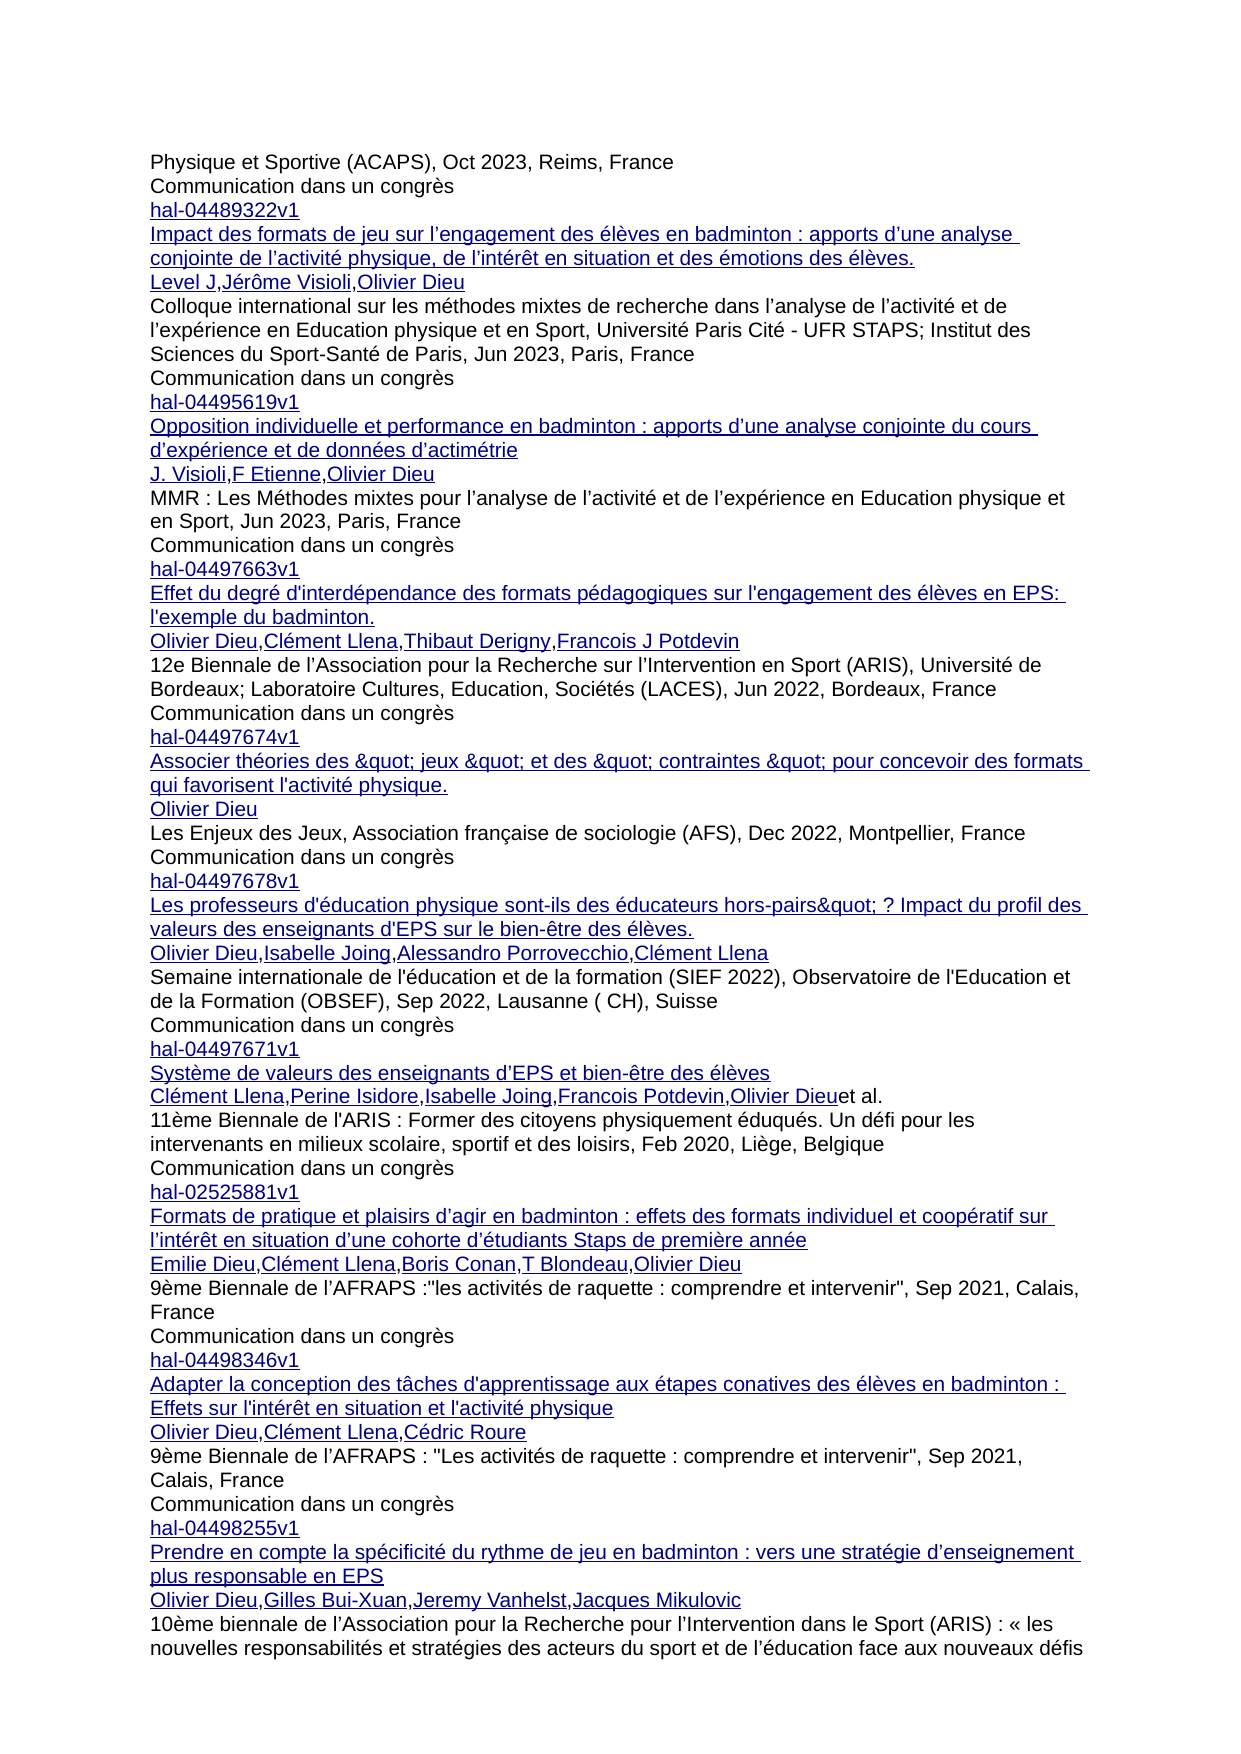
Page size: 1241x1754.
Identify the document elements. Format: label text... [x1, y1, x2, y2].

table_cell Prendre en compte la spécificité du rythme de jeu en badminton : vers une stratégie d’enseignement plus responsable en EPS Olivier Dieu,Gilles Bui-Xuan,Jeremy Vanhelst,Jacques Mikulovic 10ème biennale de l’Association pour la Recherche pour l’Intervention dans le Sport (ARIS) : « les nouvelles responsabilités et stratégies des acteurs du sport et de l’éducation face aux nouveaux défis [150, 1540, 1090, 1659]
table_cell Système de valeurs des enseignants d’EPS et bien-être des élèves Clément Llena,Perine Isidore,Isabelle Joing,Francois Potdevin,Olivier Dieuet al. 11ème Biennale de l'ARIS : Former des citoyens physiquement éduqués. Un défi pour les intervenants en milieux scolaire, sportif et des loisirs, Feb 2020, Liège, Belgique Communication dans un congrès hal-02525881v1 [150, 1060, 1090, 1204]
table_cell Opposition individuelle et performance en badminton : apports d’une analyse conjointe du cours d’expérience et de données d’actimétrie J. Visioli,F Etienne,Olivier Dieu MMR : Les Méthodes mixtes pour l’analyse de l’activité et de l’expérience en Education physique et en Sport, Jun 2023, Paris, France Communication dans un congrès hal-04497663v1 [150, 414, 1090, 581]
table_cell Formats de pratique et plaisirs d’agir en badminton : effets des formats individuel et coopératif sur l’intérêt en situation d’une cohorte d’étudiants Staps de première année Emilie Dieu,Clément Llena,Boris Conan,T Blondeau,Olivier Dieu 9ème Biennale de l’AFRAPS :"les activités de raquette : comprendre et intervenir", Sep 2021, Calais, France Communication dans un congrès hal-04498346v1 [150, 1204, 1090, 1372]
table_cell Effet du degré d'interdépendance des formats pédagogiques sur l'engagement des élèves en EPS: l'exemple du badminton. Olivier Dieu,Clément Llena,Thibaut Derigny,Francois J Potdevin 12e Biennale de l’Association pour la Recherche sur l’Intervention en Sport (ARIS), Université de Bordeaux; Laboratoire Cultures, Education, Sociétés (LACES), Jun 2022, Bordeaux, France Communication dans un congrès hal-04497674v1 [150, 581, 1090, 749]
table_cell Associer théories des &quot; jeux &quot; et des &quot; contraintes &quot; pour concevoir des formats [150, 749, 1090, 770]
table_cell Impact des formats de jeu sur l’engagement des élèves en badminton : apports d’une analyse conjointe de l’activité physique, de l’intérêt en situation et des émotions des élèves. Level J,Jérôme Visioli,Olivier Dieu Colloque international sur les méthodes mixtes de recherche dans l’analyse de l’activité et de l’expérience en Education physique et en Sport, Université Paris Cité - UFR STAPS; Institut des Sciences du Sport-Santé de Paris, Jun 2023, Paris, France Communication dans un congrès hal-04495619v1 [150, 222, 1090, 413]
table_cell Les professeurs d'éducation physique sont-ils des éducateurs hors-pairs&quot; ? Impact du profil des valeurs des enseignants d'EPS sur le bien-être des élèves. Olivier Dieu,Isabelle Joing,Alessandro Porrovecchio,Clément Llena Semaine internationale de l'éducation et de la formation (SIEF 2022), Observatoire de l'Education et de la Formation (OBSEF), Sep 2022, Lausanne ( CH), Suisse Communication dans un congrès hal-04497671v1 [150, 893, 1090, 1060]
table_cell qui favorisent l'activité physique. Olivier Dieu Les Enjeux des Jeux, Association française de sociologie (AFS), Dec 2022, Montpellier, France Communication dans un congrès hal-04497678v1 [150, 771, 1090, 893]
table_cell Adapter la conception des tâches d'apprentissage aux étapes conatives des élèves en badminton : Effets sur l'intérêt en situation et l'activité physique Olivier Dieu,Clément Llena,Cédric Roure 9ème Biennale de l’AFRAPS : "Les activités de raquette : comprendre et intervenir", Sep 2021, Calais, France Communication dans un congrès hal-04498255v1 [150, 1372, 1090, 1539]
table_cell Physique et Sportive (ACAPS), Oct 2023, Reims, France Communication dans un congrès hal-04489322v1 [150, 150, 1090, 222]
